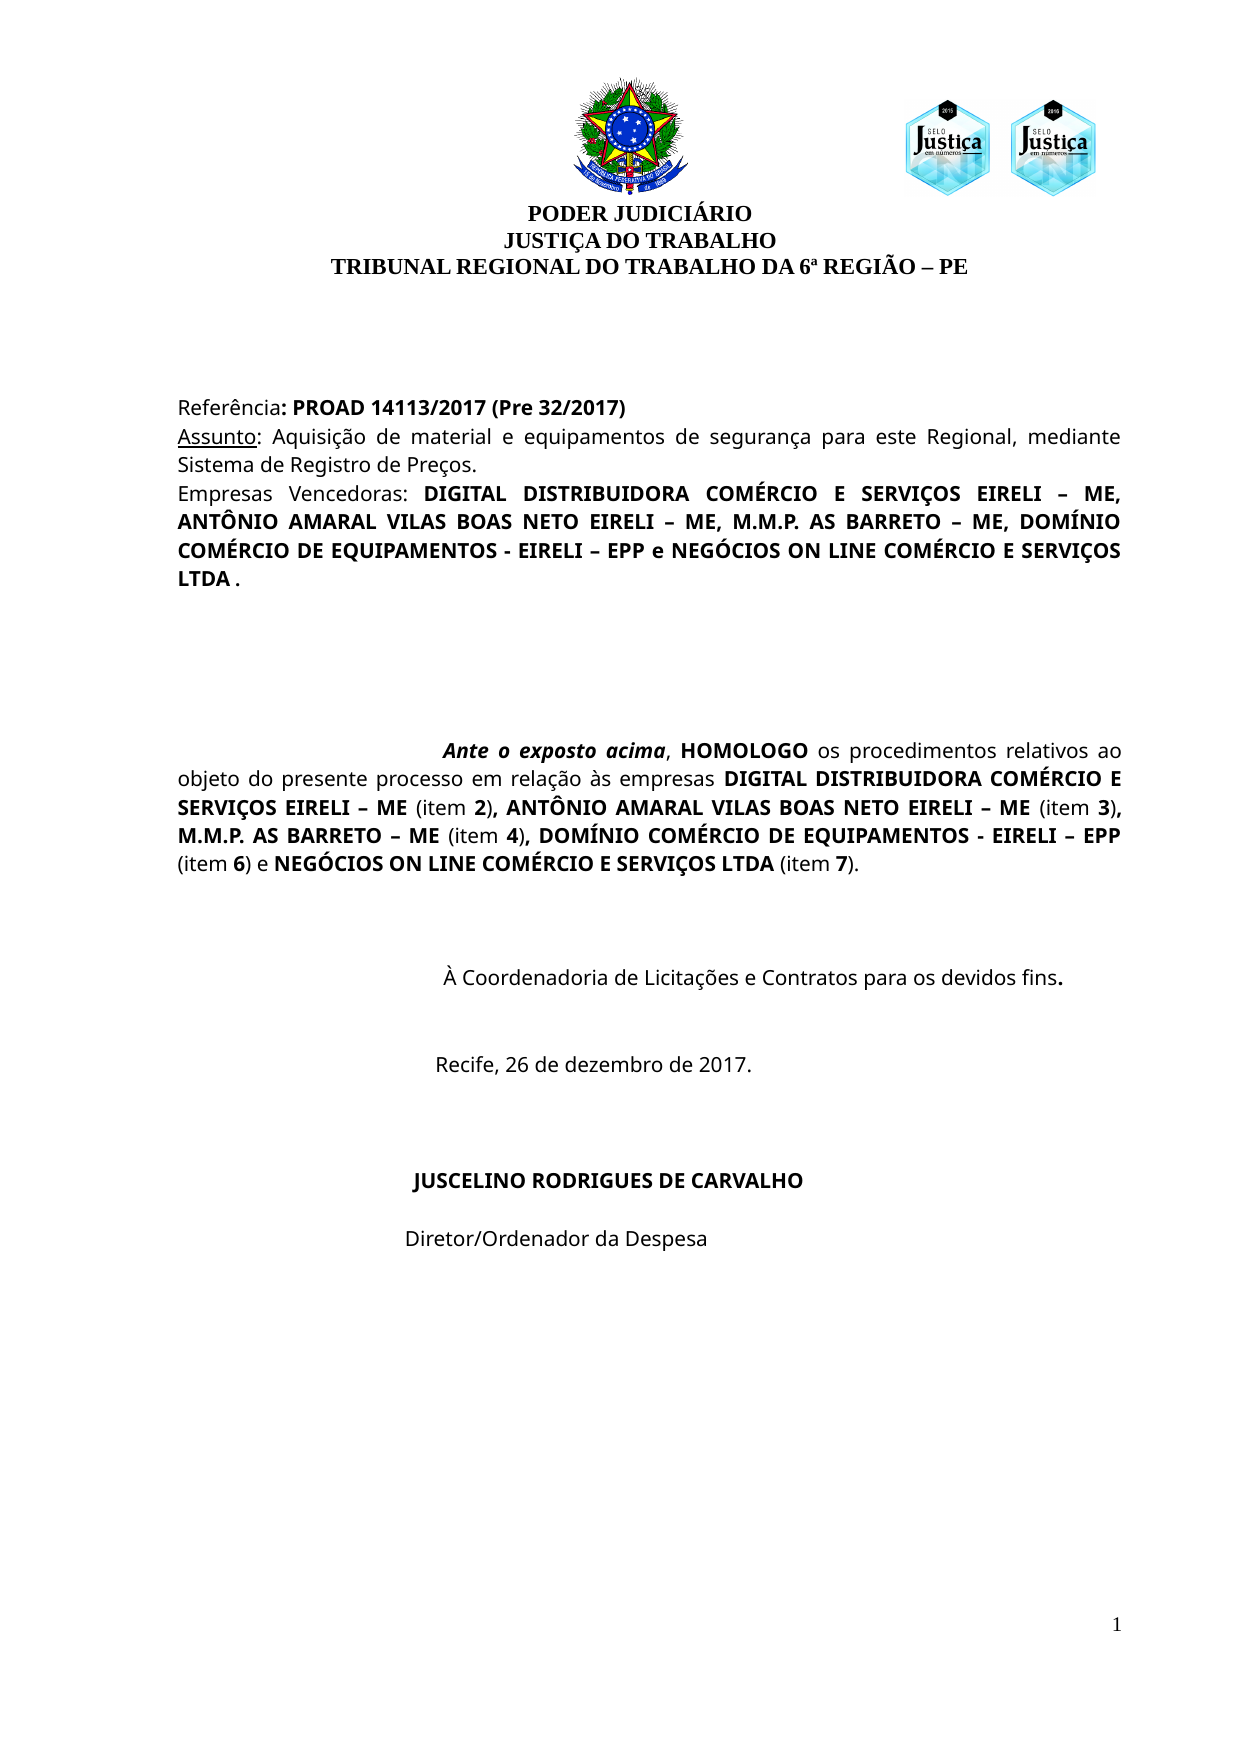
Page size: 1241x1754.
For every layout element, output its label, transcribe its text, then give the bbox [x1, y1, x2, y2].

text Ante o exposto acima, HOMOLOGO os procedimentos relativos ao objeto do presente processo em relação às empresas DIGITAL DISTRIBUIDORA COMÉRCIO E SERVIÇOS EIRELI – ME (item 2), ANTÔNIO AMARAL VILAS BOAS NETO EIRELI – ME (item 3), M.M.P. AS BARRETO – ME (item 4), DOMÍNIO COMÉRCIO DE EQUIPAMENTOS - EIRELI – EPP (item 6) e NEGÓCIOS ON LINE COMÉRCIO E SERVIÇOS LTDA (item 7). [177, 736, 1122, 878]
text Recife, 26 de dezembro de 2017. [177, 1050, 1122, 1078]
picture [904, 99, 1097, 197]
text À Coordenadoria de Licitações e Contratos para os devidos fins. [177, 963, 1122, 992]
text Referência: PROAD 14113/2017 (Pre 32/2017) [177, 393, 1122, 422]
text JUSCELINO RODRIGUES DE CARVALHO [177, 1166, 1122, 1194]
text Diretor/Ordenador da Despesa [177, 1224, 1122, 1252]
text Empresas Vencedoras: DIGITAL DISTRIBUIDORA COMÉRCIO E SERVIÇOS EIRELI – ME, ANTÔNIO AMARAL VILAS BOAS NETO EIRELI – ME, M.M.P. AS BARRETO – ME, DOMÍNIO COMÉRCIO DE EQUIPAMENTOS - EIRELI – EPP e NEGÓCIOS ON LINE COMÉRCIO E SERVIÇOS LTDA . [177, 479, 1122, 593]
text Assunto: Aquisição de material e equipamentos de segurança para este Regional, mediante Sistema de Registro de Preços. [177, 422, 1122, 479]
picture [567, 75, 691, 197]
